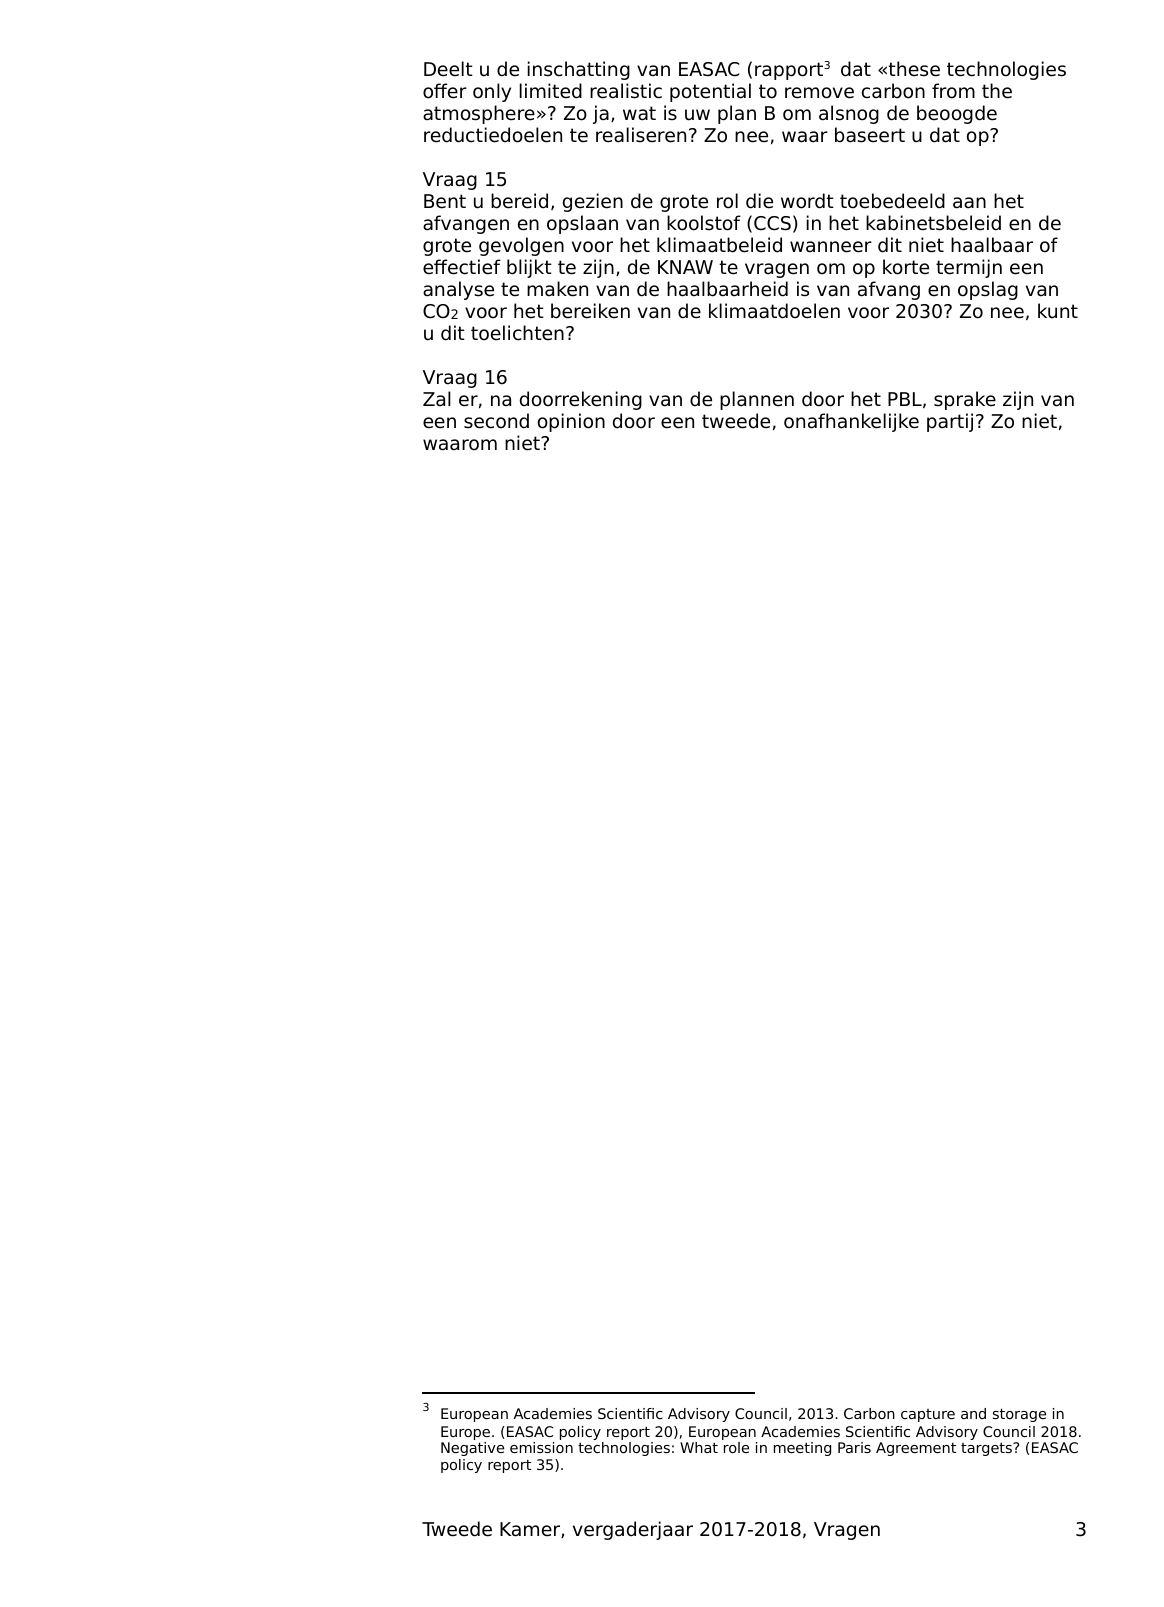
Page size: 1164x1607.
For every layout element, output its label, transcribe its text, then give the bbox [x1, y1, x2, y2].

text Bent u bereid, gezien de grote rol die wordt toebedeeld aan het afvangen en opslaan van koolstof (CCS) in het kabinetsbeleid en de grote gevolgen voor het klimaatbeleid wanneer dit niet haalbaar of effectief blijkt te zijn, de KNAW te vragen om op korte termijn een analyse te maken van de haalbaarheid is van afvang en opslag van CO2 voor het bereiken van de klimaatdoelen voor 2030? Zo nee, kunt u dit toelichten? [422, 191, 1087, 345]
text Vraag 15 [422, 169, 1087, 191]
text Zal er, na doorrekening van de plannen door het PBL, sprake zijn van een second opinion door een tweede, onafhankelijke partij? Zo niet, waarom niet? [422, 389, 1087, 455]
text Vraag 16 [422, 367, 1087, 389]
text European Academies Scientific Advisory Council, 2013. Carbon capture and storage in Europe. (EASAC policy report 20), European Academies Scientific Advisory Council 2018. Negative emission technologies: What role in meeting Paris Agreement targets? (EASAC policy report 35). [422, 1402, 1087, 1474]
text Deelt u de inschatting van EASAC (rapport dat «these technologies offer only limited realistic potential to remove carbon from the atmosphere»? Zo ja, wat is uw plan B om alsnog de beoogde reductiedoelen te realiseren? Zo nee, waar baseert u dat op? [422, 59, 1087, 147]
